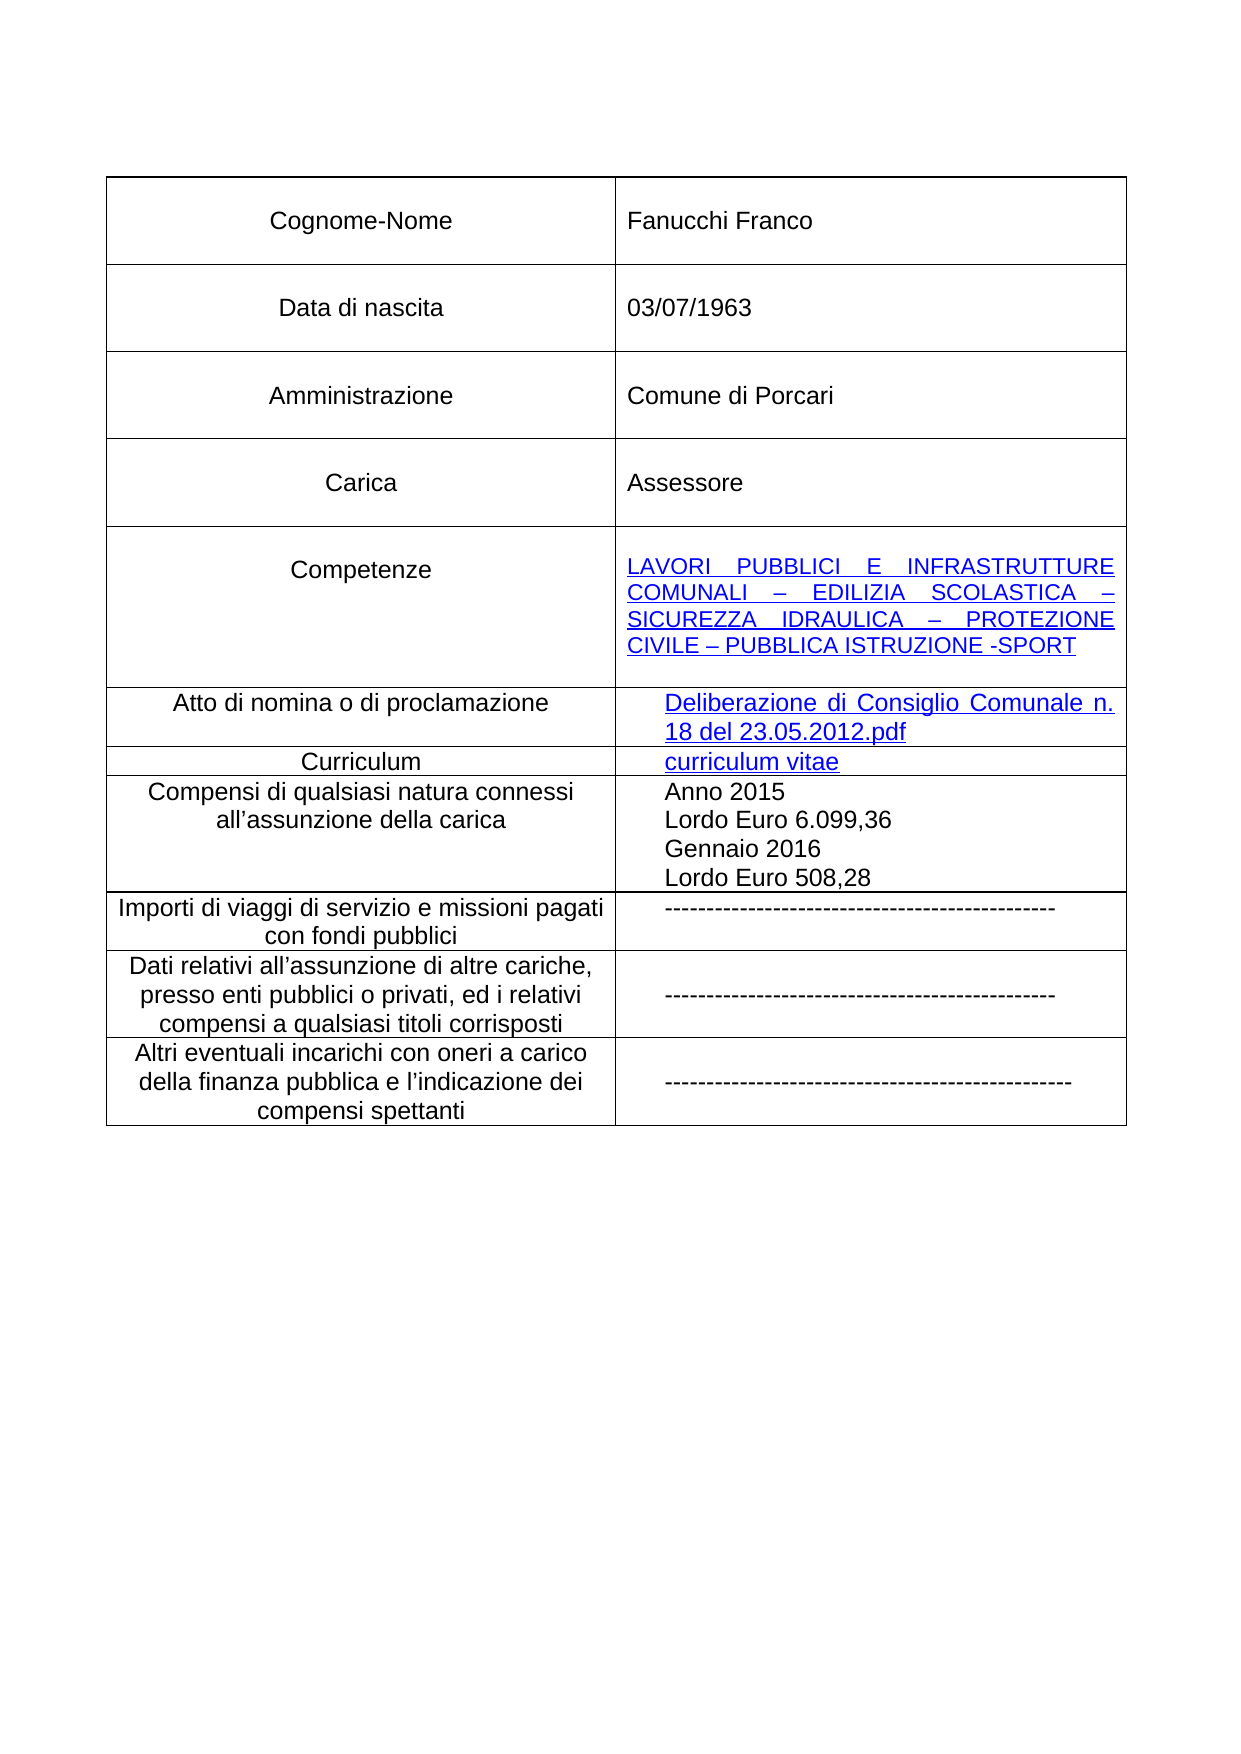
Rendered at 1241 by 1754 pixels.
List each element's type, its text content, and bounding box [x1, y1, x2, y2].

table_cell Deliberazione di Consiglio Comunale n. 18 del 23.05.2012.pdf [616, 688, 1126, 746]
table_cell Anno 2015 Lordo Euro 6.099,36 Gennaio 2016 Lordo Euro 508,28 [616, 776, 1126, 891]
table_cell Assessore [616, 439, 1126, 526]
table_cell Compensi di qualsiasi natura connessi all’assunzione della carica [107, 776, 615, 891]
table_cell Data di nascita [107, 265, 615, 351]
table_cell ----------------------------------------------- [616, 893, 1126, 950]
table_header Fanucchi Franco [616, 178, 1126, 264]
table_cell Importi di viaggi di servizio e missioni pagati con fondi pubblici [107, 893, 615, 950]
table_cell Dati relativi all’assunzione di altre cariche, presso enti pubblici o privati, ed i relativi compensi a qualsiasi titoli corrisposti [107, 951, 615, 1037]
table_cell Competenze [107, 527, 615, 687]
table_cell Comune di Porcari [616, 352, 1126, 438]
table_cell curriculum vitae [616, 747, 1126, 775]
table_cell 03/07/1963 [616, 265, 1126, 351]
table_header Cognome-Nome [107, 178, 615, 264]
table_cell LAVORI PUBBLICI E INFRASTRUTTURE COMUNALI – EDILIZIA SCOLASTICA – SICUREZZA IDRAULICA – PROTEZIONE CIVILE – PUBBLICA ISTRUZIONE -SPORT [616, 527, 1126, 687]
table_cell Carica [107, 439, 615, 526]
table_cell Altri eventuali incarichi con oneri a carico della finanza pubblica e l’indicazione dei compensi spettanti [107, 1038, 615, 1124]
table_cell Curriculum [107, 747, 615, 775]
table_cell ----------------------------------------------- [616, 951, 1126, 1037]
table_cell ------------------------------------------------- [616, 1038, 1126, 1124]
table_cell Amministrazione [107, 352, 615, 438]
table_cell Atto di nomina o di proclamazione [107, 688, 615, 746]
